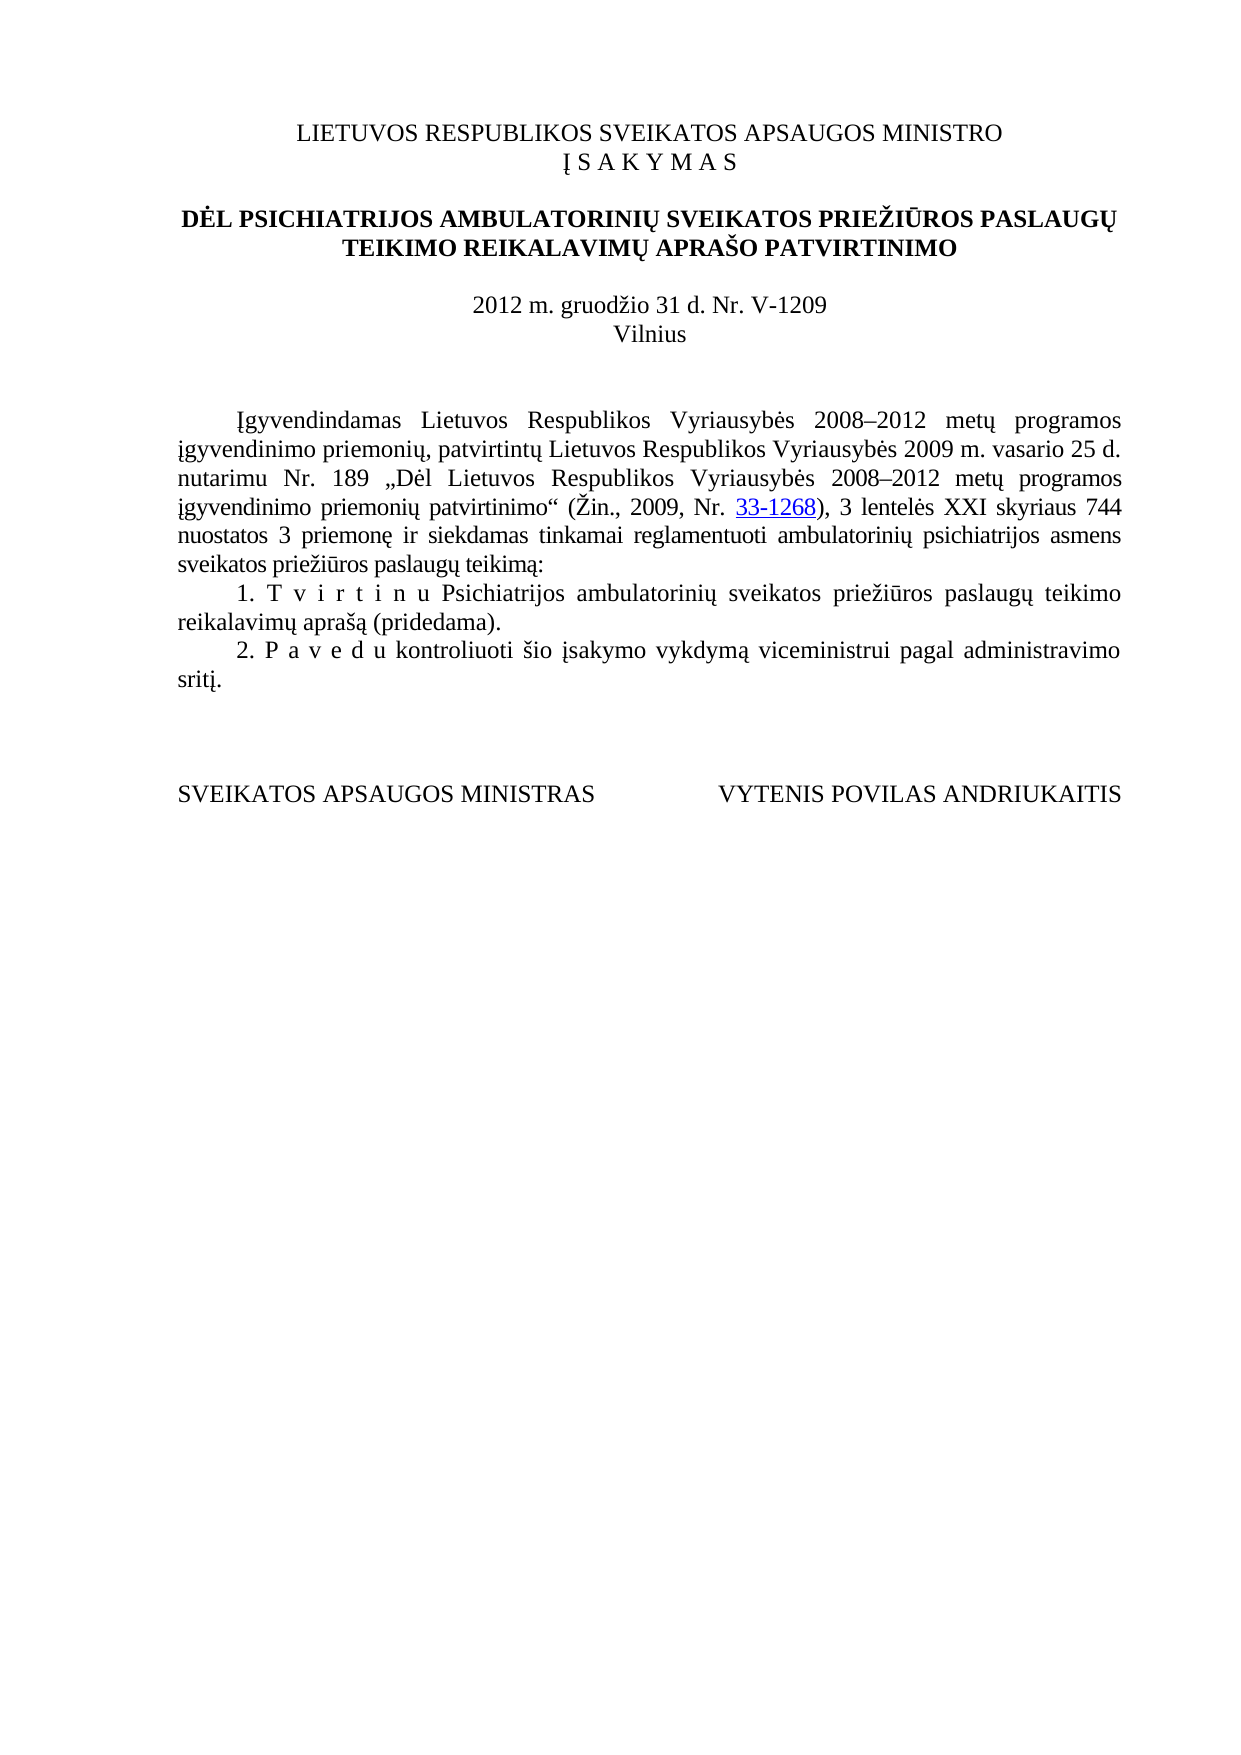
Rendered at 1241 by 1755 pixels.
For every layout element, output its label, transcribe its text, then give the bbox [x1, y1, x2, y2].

text Į S A K Y M A S [177, 147, 1122, 176]
text SVEIKATOS APSAUGOS MINISTRAS VYTENIS POVILAS ANDRIUKAITIS [177, 779, 1122, 808]
text 2. P a v e d u kontroliuoti šio įsakymo vykdymą viceministrui pagal administravimo sritį. [177, 636, 1122, 693]
text 2012 m. gruodžio 31 d. Nr. V-1209 [177, 291, 1122, 319]
text Vilnius [177, 319, 1122, 348]
text LIETUVOS RESPUBLIKOS SVEIKATOS APSAUGOS MINISTRO [177, 118, 1122, 147]
text 1. T v i r t i n u Psichiatrijos ambulatorinių sveikatos priežiūros paslaugų teikimo reikalavimų aprašą (pridedama). [177, 578, 1122, 636]
text DĖL PSICHIATRIJOS AMBULATORINIŲ SVEIKATOS PRIEŽIŪROS PASLAUGŲ TEIKIMO REIKALAVIMŲ APRAŠO PATVIRTINIMO [177, 204, 1122, 262]
text Įgyvendindamas Lietuvos Respublikos Vyriausybės 2008–2012 metų programos įgyvendinimo priemonių, patvirtintų Lietuvos Respublikos Vyriausybės 2009 m. vasario 25 d. nutarimu Nr. 189 „Dėl Lietuvos Respublikos Vyriausybės 2008–2012 metų programos įgyvendinimo priemonių patvirtinimo“ (Žin., 2009, Nr. 33-1268), 3 lentelės XXI skyriaus 744 nuostatos 3 priemonę ir siekdamas tinkamai reglamentuoti ambulatorinių psichiatrijos asmens sveikatos priežiūros paslaugų teikimą: [177, 406, 1122, 578]
